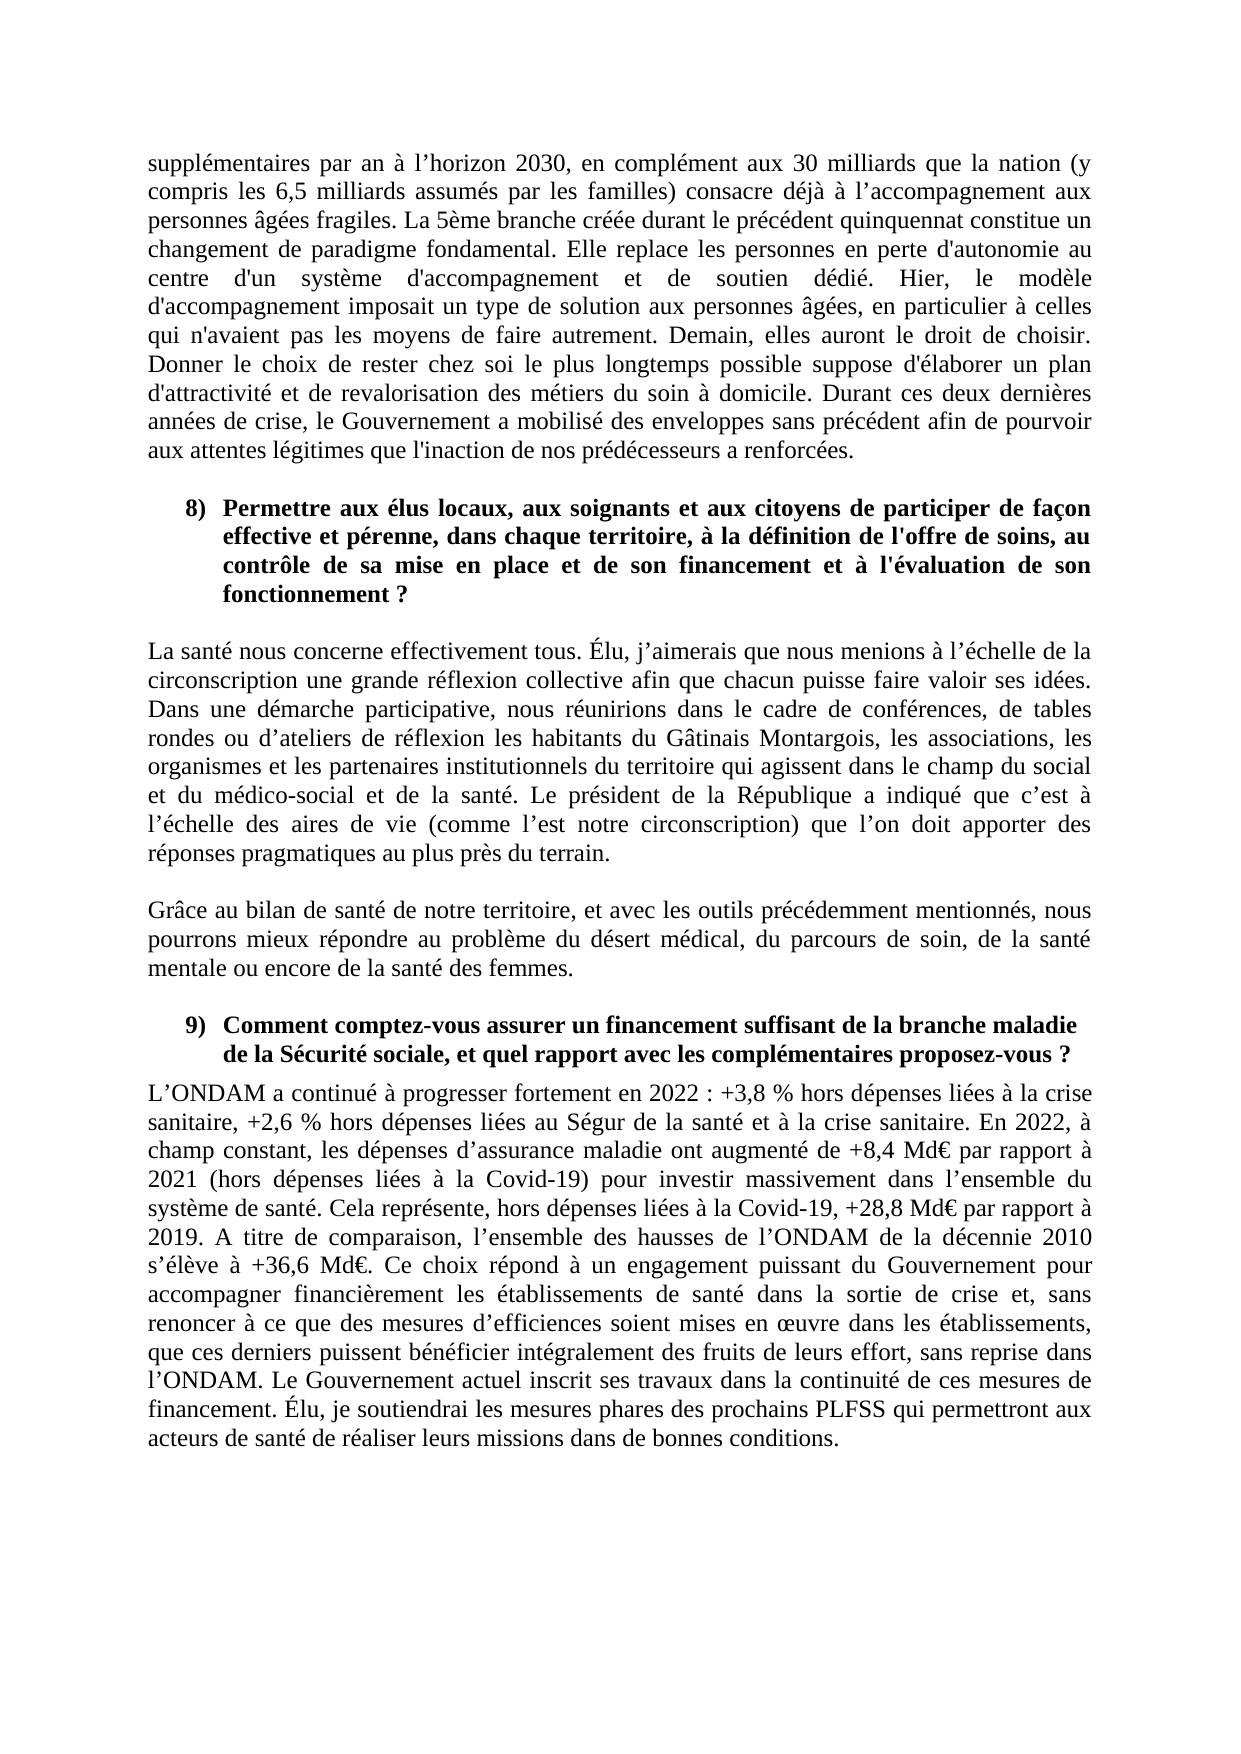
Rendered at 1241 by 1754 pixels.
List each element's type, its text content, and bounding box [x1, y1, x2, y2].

text Grâce au bilan de santé de notre territoire, et avec les outils précédemment mentionnés, nous pourrons mieux répondre au problème du désert médical, du parcours de soin, de la santé mentale ou encore de la santé des femmes. [148, 895, 1093, 981]
text supplémentaires par an à l’horizon 2030, en complément aux 30 milliards que la nation (y compris les 6,5 milliards assumés par les familles) consacre déjà à l’accompagnement aux personnes âgées fragiles. La 5ème branche créée durant le précédent quinquennat constitue un changement de paradigme fondamental. Elle replace les personnes en perte d'autonomie au centre d'un système d'accompagnement et de soutien dédié. Hier, le modèle d'accompagnement imposait un type de solution aux personnes âgées, en particulier à celles qui n'avaient pas les moyens de faire autrement. Demain, elles auront le droit de choisir. Donner le choix de rester chez soi le plus longtemps possible suppose d'élaborer un plan d'attractivité et de revalorisation des métiers du soin à domicile. Durant ces deux dernières années de crise, le Gouvernement a mobilisé des enveloppes sans précédent afin de pourvoir aux attentes légitimes que l'inaction de nos prédécesseurs a renforcées. [148, 148, 1093, 464]
list Permettre aux élus locaux, aux soignants et aux citoyens de participer de façon effective et pérenne, dans chaque territoire, à la définition de l'offre de soins, au contrôle de sa mise en place et de son financement et à l'évaluation de son fonctionnement ? [185, 493, 1093, 608]
text L’ONDAM a continué à progresser fortement en 2022 : +3,8 % hors dépenses liées à la crise sanitaire, +2,6 % hors dépenses liées au Ségur de la santé et à la crise sanitaire. En 2022, à champ constant, les dépenses d’assurance maladie ont augmenté de +8,4 Md€ par rapport à 2021 (hors dépenses liées à la Covid-19) pour investir massivement dans l’ensemble du système de santé. Cela représente, hors dépenses liées à la Covid-19, +28,8 Md€ par rapport à 2019. A titre de comparaison, l’ensemble des hausses de l’ONDAM de la décennie 2010 s’élève à +36,6 Md€. Ce choix répond à un engagement puissant du Gouvernement pour accompagner financièrement les établissements de santé dans la sortie de crise et, sans renoncer à ce que des mesures d’efficiences soient mises en œuvre dans les établissements, que ces derniers puissent bénéficier intégralement des fruits de leurs effort, sans reprise dans l’ONDAM. Le Gouvernement actuel inscrit ses travaux dans la continuité de ces mesures de financement. Élu, je soutiendrai les mesures phares des prochains PLFSS qui permettront aux acteurs de santé de réaliser leurs missions dans de bonnes conditions. [148, 1078, 1093, 1452]
list Comment comptez-vous assurer un financement suffisant de la branche maladie de la Sécurité sociale, et quel rapport avec les complémentaires proposez-vous ? [185, 1010, 1093, 1068]
text La santé nous concerne effectivement tous. Élu, j’aimerais que nous menions à l’échelle de la circonscription une grande réflexion collective afin que chacun puisse faire valoir ses idées. Dans une démarche participative, nous réunirions dans le cadre de conférences, de tables rondes ou d’ateliers de réflexion les habitants du Gâtinais Montargois, les associations, les organismes et les partenaires institutionnels du territoire qui agissent dans le champ du social et du médico-social et de la santé. Le président de la République a indiqué que c’est à l’échelle des aires de vie (comme l’est notre circonscription) que l’on doit apporter des réponses pragmatiques au plus près du terrain. [148, 636, 1093, 866]
